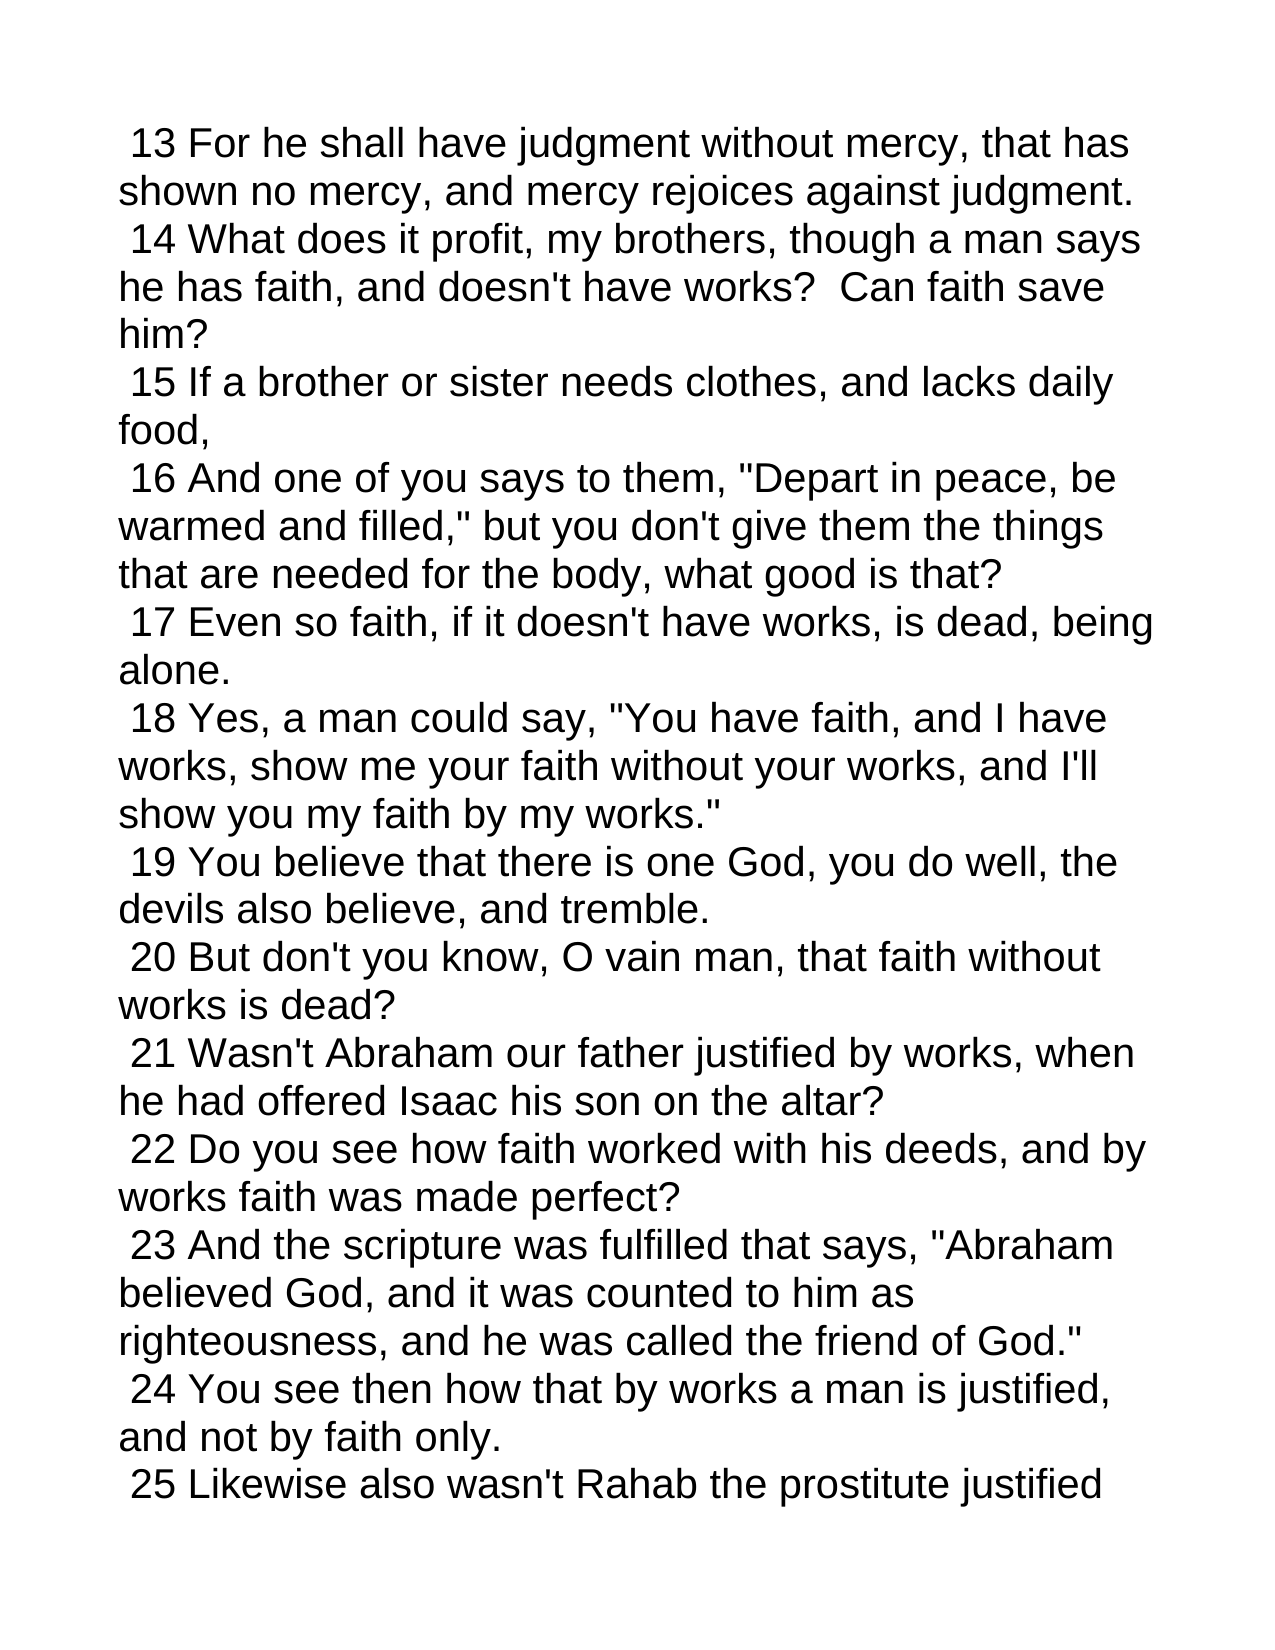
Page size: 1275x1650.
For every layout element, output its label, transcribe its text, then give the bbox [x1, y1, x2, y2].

text 16 And one of you says to them, "Depart in peace, be warmed and filled," but you don't give them the things that are needed for the body, what good is that? [118, 453, 1157, 597]
text 21 Wasn't Abraham our father justified by works, when he had offered Isaac his son on the altar? [118, 1028, 1157, 1124]
text 14 What does it profit, my brothers, though a man says he has faith, and doesn't have works? Can faith save him? [118, 214, 1157, 358]
text 18 Yes, a man could say, "You have faith, and I have works, show me your faith without your works, and I'll show you my faith by my works." [118, 693, 1157, 837]
text 15 If a brother or sister needs clothes, and lacks daily food, [118, 358, 1157, 453]
text 23 And the scripture was fulfilled that says, "Abraham believed God, and it was counted to him as righteousness, and he was called the friend of God." [118, 1220, 1157, 1364]
text 22 Do you see how faith worked with his deeds, and by works faith was made perfect? [118, 1124, 1157, 1220]
text 20 But don't you know, O vain man, that faith without works is dead? [118, 933, 1157, 1028]
text 24 You see then how that by works a man is justified, and not by faith only. [118, 1364, 1157, 1460]
text 19 You believe that there is one God, you do well, the devils also believe, and tremble. [118, 837, 1157, 933]
text 25 Likewise also wasn't Rahab the prostitute justified [118, 1460, 1157, 1508]
text 17 Even so faith, if it doesn't have works, is dead, being alone. [118, 597, 1157, 693]
text 13 For he shall have judgment without mercy, that has shown no mercy, and mercy rejoices against judgment. [118, 118, 1157, 214]
